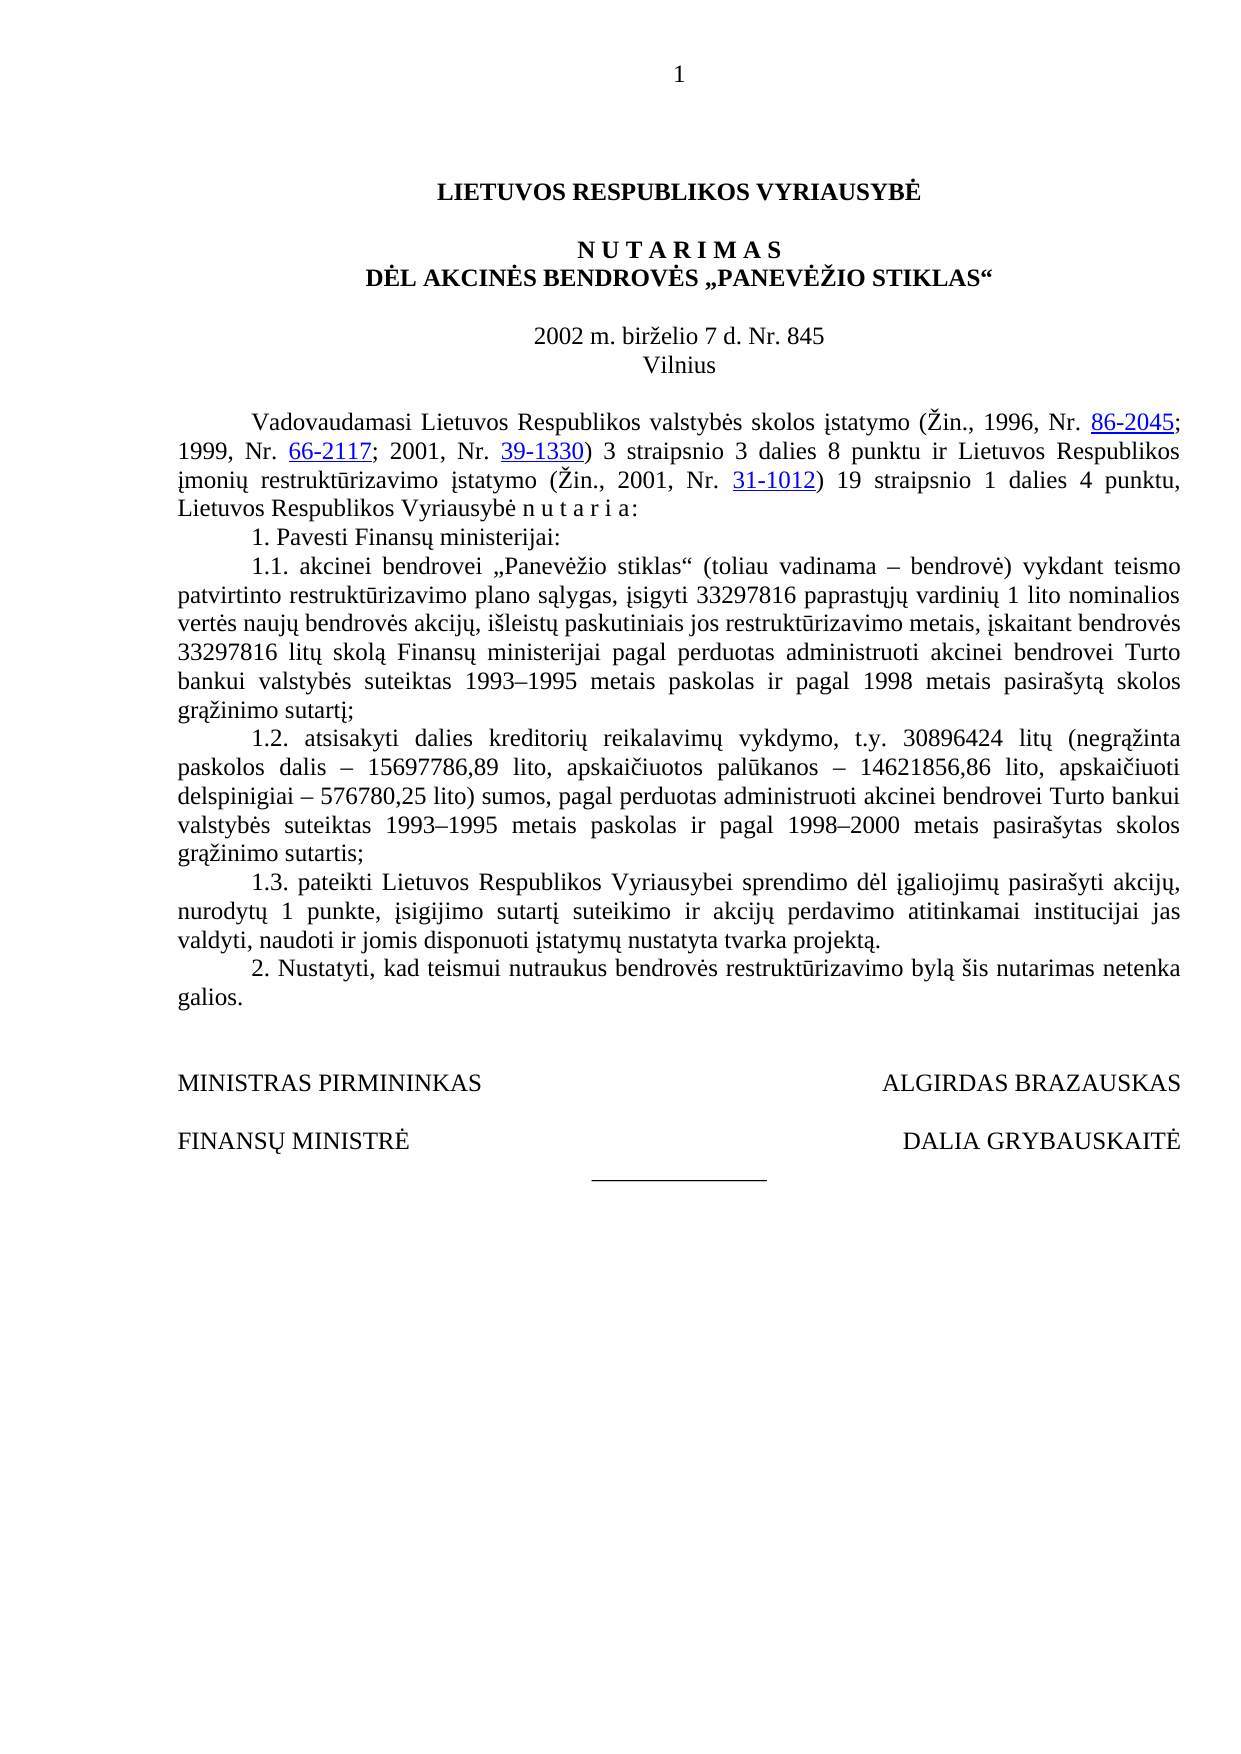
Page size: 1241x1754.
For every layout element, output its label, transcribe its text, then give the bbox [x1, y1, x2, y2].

text N U T A R I M A S [177, 235, 1181, 263]
text 1.1. akcinei bendrovei „Panevėžio stiklas“ (toliau vadinama – bendrovė) vykdant teismo patvirtinto restruktūrizavimo plano sąlygas, įsigyti 33297816 paprastųjų vardinių 1 lito nominalios vertės naujų bendrovės akcijų, išleistų paskutiniais jos restruktūrizavimo metais, įskaitant bendrovės 33297816 litų skolą Finansų ministerijai pagal perduotas administruoti akcinei bendrovei Turto bankui valstybės suteiktas 1993–1995 metais paskolas ir pagal 1998 metais pasirašytą skolos grąžinimo sutartį; [177, 551, 1181, 723]
text Vilnius [177, 350, 1181, 378]
text FINANSŲ MINISTRĖ DALIA GRYBAUSKAITĖ [177, 1126, 1181, 1155]
text ______________ [177, 1155, 1181, 1183]
text 1. Pavesti Finansų ministerijai: [177, 522, 1181, 551]
text DĖL AKCINĖS BENDROVĖS „PANEVĖŽIO STIKLAS“ [177, 263, 1181, 292]
text 2002 m. birželio 7 d. Nr. 845 [177, 321, 1181, 350]
text LIETUVOS RESPUBLIKOS VYRIAUSYBĖ [177, 177, 1181, 206]
text MINISTRAS PIRMININKAS ALGIRDAS BRAZAUSKAS [177, 1068, 1181, 1097]
text 1.2. atsisakyti dalies kreditorių reikalavimų vykdymo, t.y. 30896424 litų (negrąžinta paskolos dalis – 15697786,89 lito, apskaičiuotos palūkanos – 14621856,86 lito, apskaičiuoti delspinigiai – 576780,25 lito) sumos, pagal perduotas administruoti akcinei bendrovei Turto bankui valstybės suteiktas 1993–1995 metais paskolas ir pagal 1998–2000 metais pasirašytas skolos grąžinimo sutartis; [177, 723, 1181, 867]
text 1.3. pateikti Lietuvos Respublikos Vyriausybei sprendimo dėl įgaliojimų pasirašyti akcijų, nurodytų 1 punkte, įsigijimo sutartį suteikimo ir akcijų perdavimo atitinkamai institucijai jas valdyti, naudoti ir jomis disponuoti įstatymų nustatyta tvarka projektą. [177, 867, 1181, 953]
text Vadovaudamasi Lietuvos Respublikos valstybės skolos įstatymo (Žin., 1996, Nr. 86-2045; 1999, Nr. 66-2117; 2001, Nr. 39-1330) 3 straipsnio 3 dalies 8 punktu ir Lietuvos Respublikos įmonių restruktūrizavimo įstatymo (Žin., 2001, Nr. 31-1012) 19 straipsnio 1 dalies 4 punktu, Lietuvos Respublikos Vyriausybė nutaria: [177, 407, 1181, 522]
text 2. Nustatyti, kad teismui nutraukus bendrovės restruktūrizavimo bylą šis nutarimas netenka galios. [177, 953, 1181, 1011]
